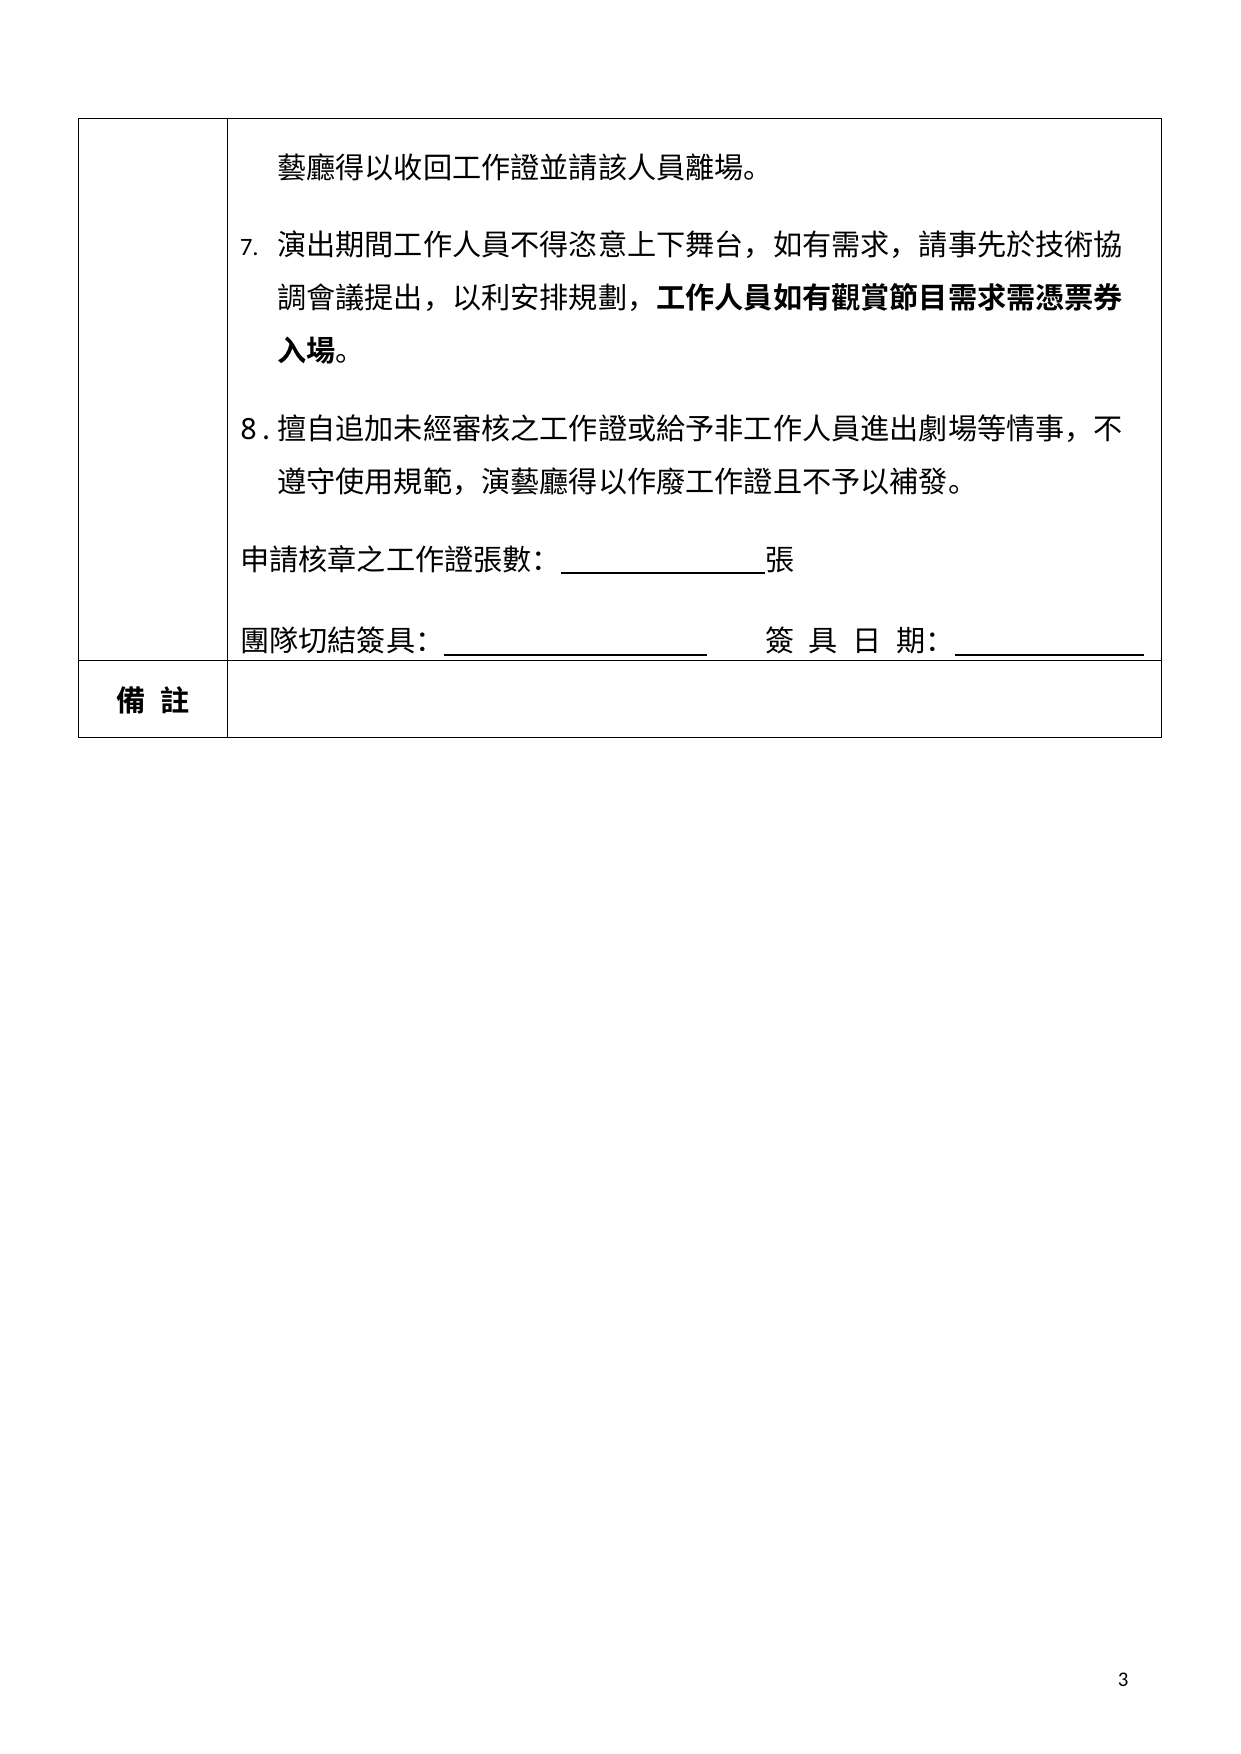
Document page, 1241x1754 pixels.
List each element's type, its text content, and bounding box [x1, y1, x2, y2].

table_cell [228, 661, 1161, 737]
table_cell [79, 119, 227, 659]
table_cell 備 註 [79, 661, 227, 737]
table_cell 藝廳得以收回工作證並請該人員離場。 演出期間工作人員不得恣意上下舞台，如有需求，請事先於技術協調會議提出，以利安排規劃，工作人員如有觀賞節目需求需憑票券入場。 擅自追加未經審核之工作證或給予非工作人員進出劇場等情事，不遵守使用規範，演藝廳得以作廢工作證且不予以補發。 申請核章之工作證張數： 張 團隊切結簽具： 簽 具 日 期： [228, 119, 1161, 659]
